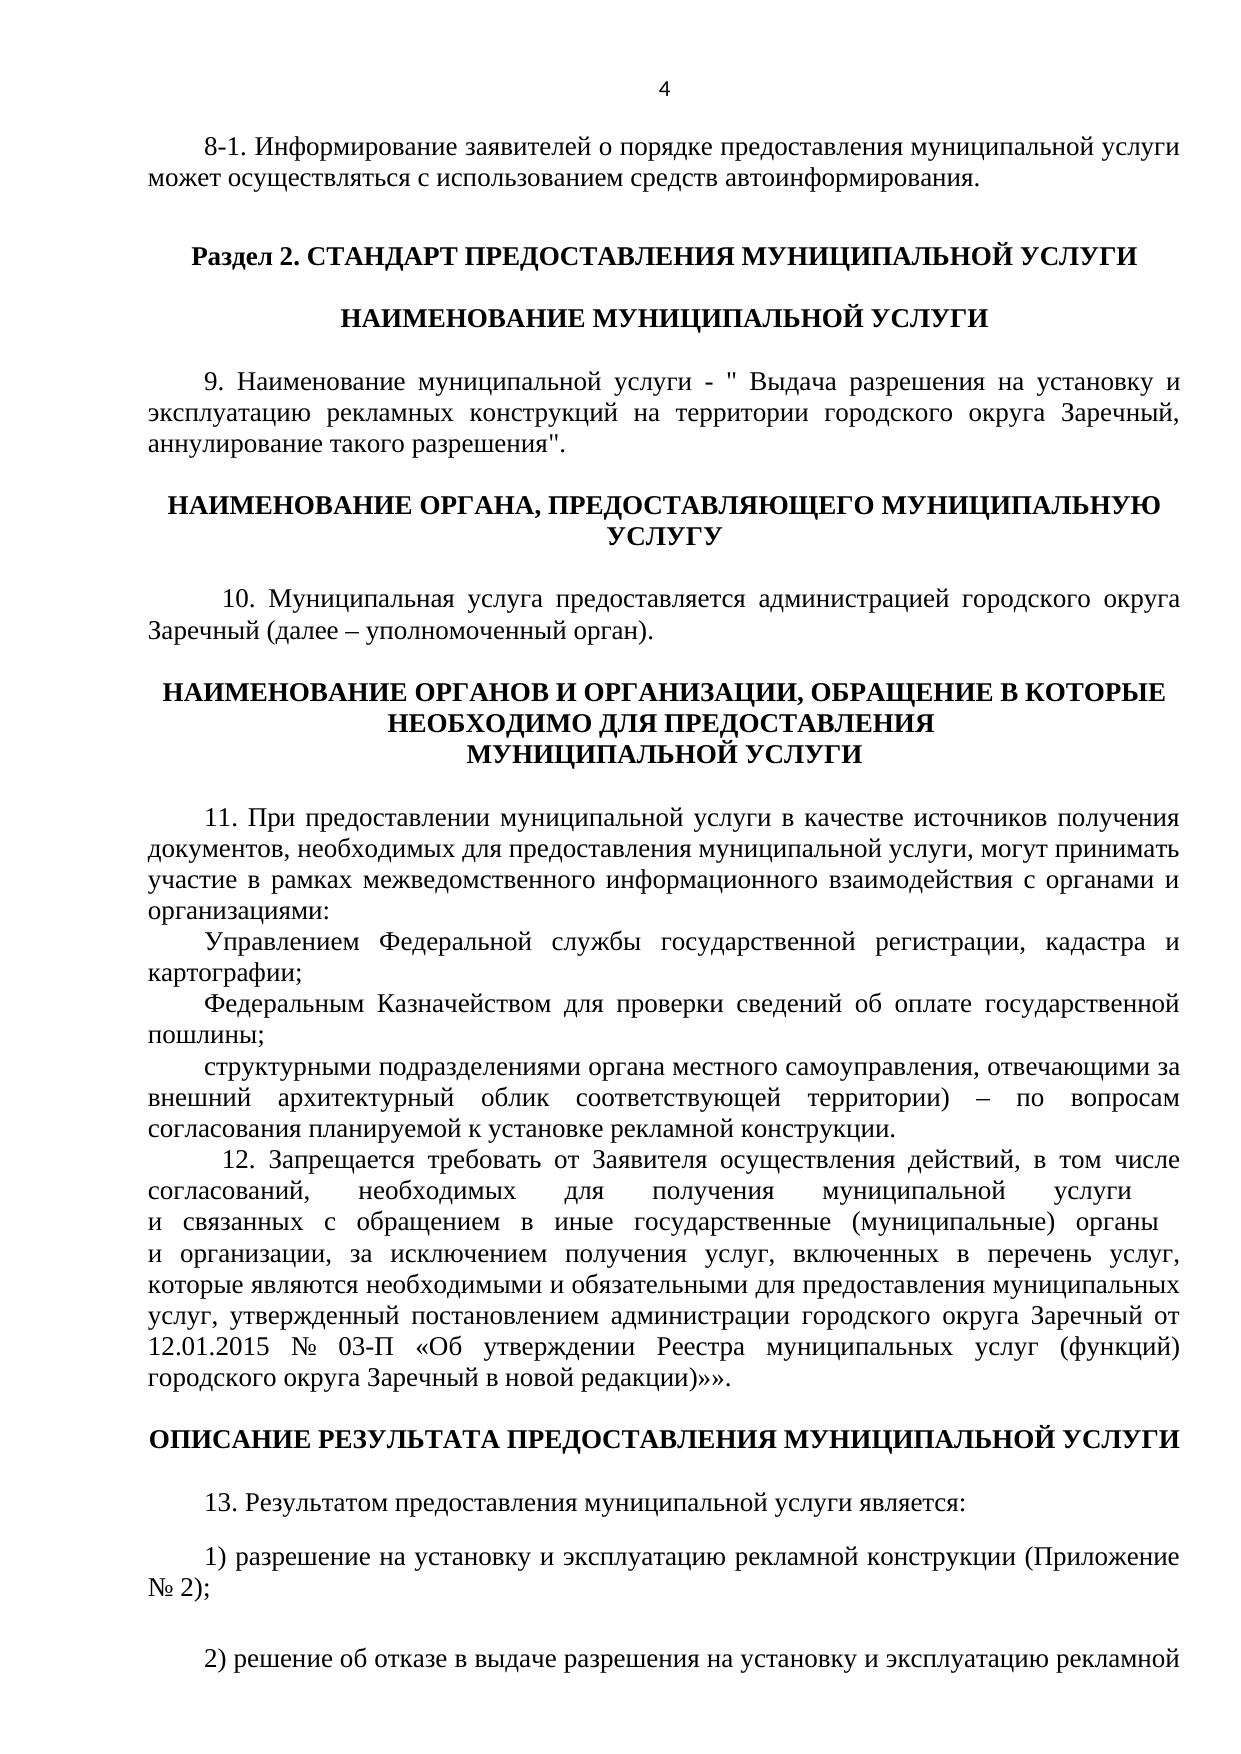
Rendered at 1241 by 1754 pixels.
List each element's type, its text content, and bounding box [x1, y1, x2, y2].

text Управлением Федеральной службы государственной регистрации, кадастра и картографии; [148, 925, 1181, 987]
title Раздел 2. СТАНДАРТ ПРЕДОСТАВЛЕНИЯ МУНИЦИПАЛЬНОЙ УСЛУГИ [148, 240, 1181, 271]
text структурными подразделениями органа местного самоуправления, отвечающими за внешний архитектурный облик соответствующей территории) – по вопросам согласования планируемой к установке рекламной конструкции. [148, 1050, 1181, 1143]
text 10. Муниципальная услуга предоставляется администрацией городского округа Заречный (далее – уполномоченный орган). [148, 583, 1181, 645]
text 12. Запрещается требовать от Заявителя осуществления действий, в том числе согласований, необходимых для получения муниципальной услуги и связанных с обращением в иные государственные (муниципальные) органы и организации, за исключением получения услуг, включенных в перечень услуг, которые являются необходимыми и обязательными для предоставления муниципальных услуг, утвержденный постановлением администрации городского округа Заречный от 12.01.2015 № 03-П «Об утверждении Реестра муниципальных услуг (функций) городского округа Заречный в новой редакции)»». [148, 1143, 1181, 1392]
title ОПИСАНИЕ РЕЗУЛЬТАТА ПРЕДОСТАВЛЕНИЯ МУНИЦИПАЛЬНОЙ УСЛУГИ [148, 1423, 1181, 1455]
title МУНИЦИПАЛЬНОЙ УСЛУГИ [148, 738, 1181, 769]
title НАИМЕНОВАНИЕ ОРГАНА, ПРЕДОСТАВЛЯЮЩЕГО МУНИЦИПАЛЬНУЮ УСЛУГУ [148, 489, 1181, 551]
text 11. При предоставлении муниципальной услуги в качестве источников получения документов, необходимых для предоставления муниципальной услуги, могут принимать участие в рамках межведомственного информационного взаимодействия с органами и организациями: [148, 801, 1181, 925]
title НАИМЕНОВАНИЕ МУНИЦИПАЛЬНОЙ УСЛУГИ [148, 302, 1181, 333]
text 8-1. Информирование заявителей о порядке предоставления муниципальной услуги может осуществляться с использованием средств автоинформирования. [148, 130, 1181, 192]
text 2) решение об отказе в выдаче разрешения на установку и эксплуатацию рекламной [148, 1642, 1181, 1673]
text 13. Результатом предоставления муниципальной услуги является: [148, 1486, 1181, 1517]
text 1) разрешение на установку и эксплуатацию рекламной конструкции (Приложение № 2); [148, 1540, 1181, 1602]
title НАИМЕНОВАНИЕ ОРГАНОВ И ОРГАНИЗАЦИИ, ОБРАЩЕНИЕ В КОТОРЫЕ НЕОБХОДИМО ДЛЯ ПРЕДОСТАВЛЕНИЯ [148, 676, 1181, 738]
text Федеральным Казначейством для проверки сведений об оплате государственной пошлины; [148, 987, 1181, 1050]
text 9. Наименование муниципальной услуги - " Выдача разрешения на установку и эксплуатацию рекламных конструкций на территории городского округа Заречный, аннулирование такого разрешения". [148, 364, 1181, 458]
